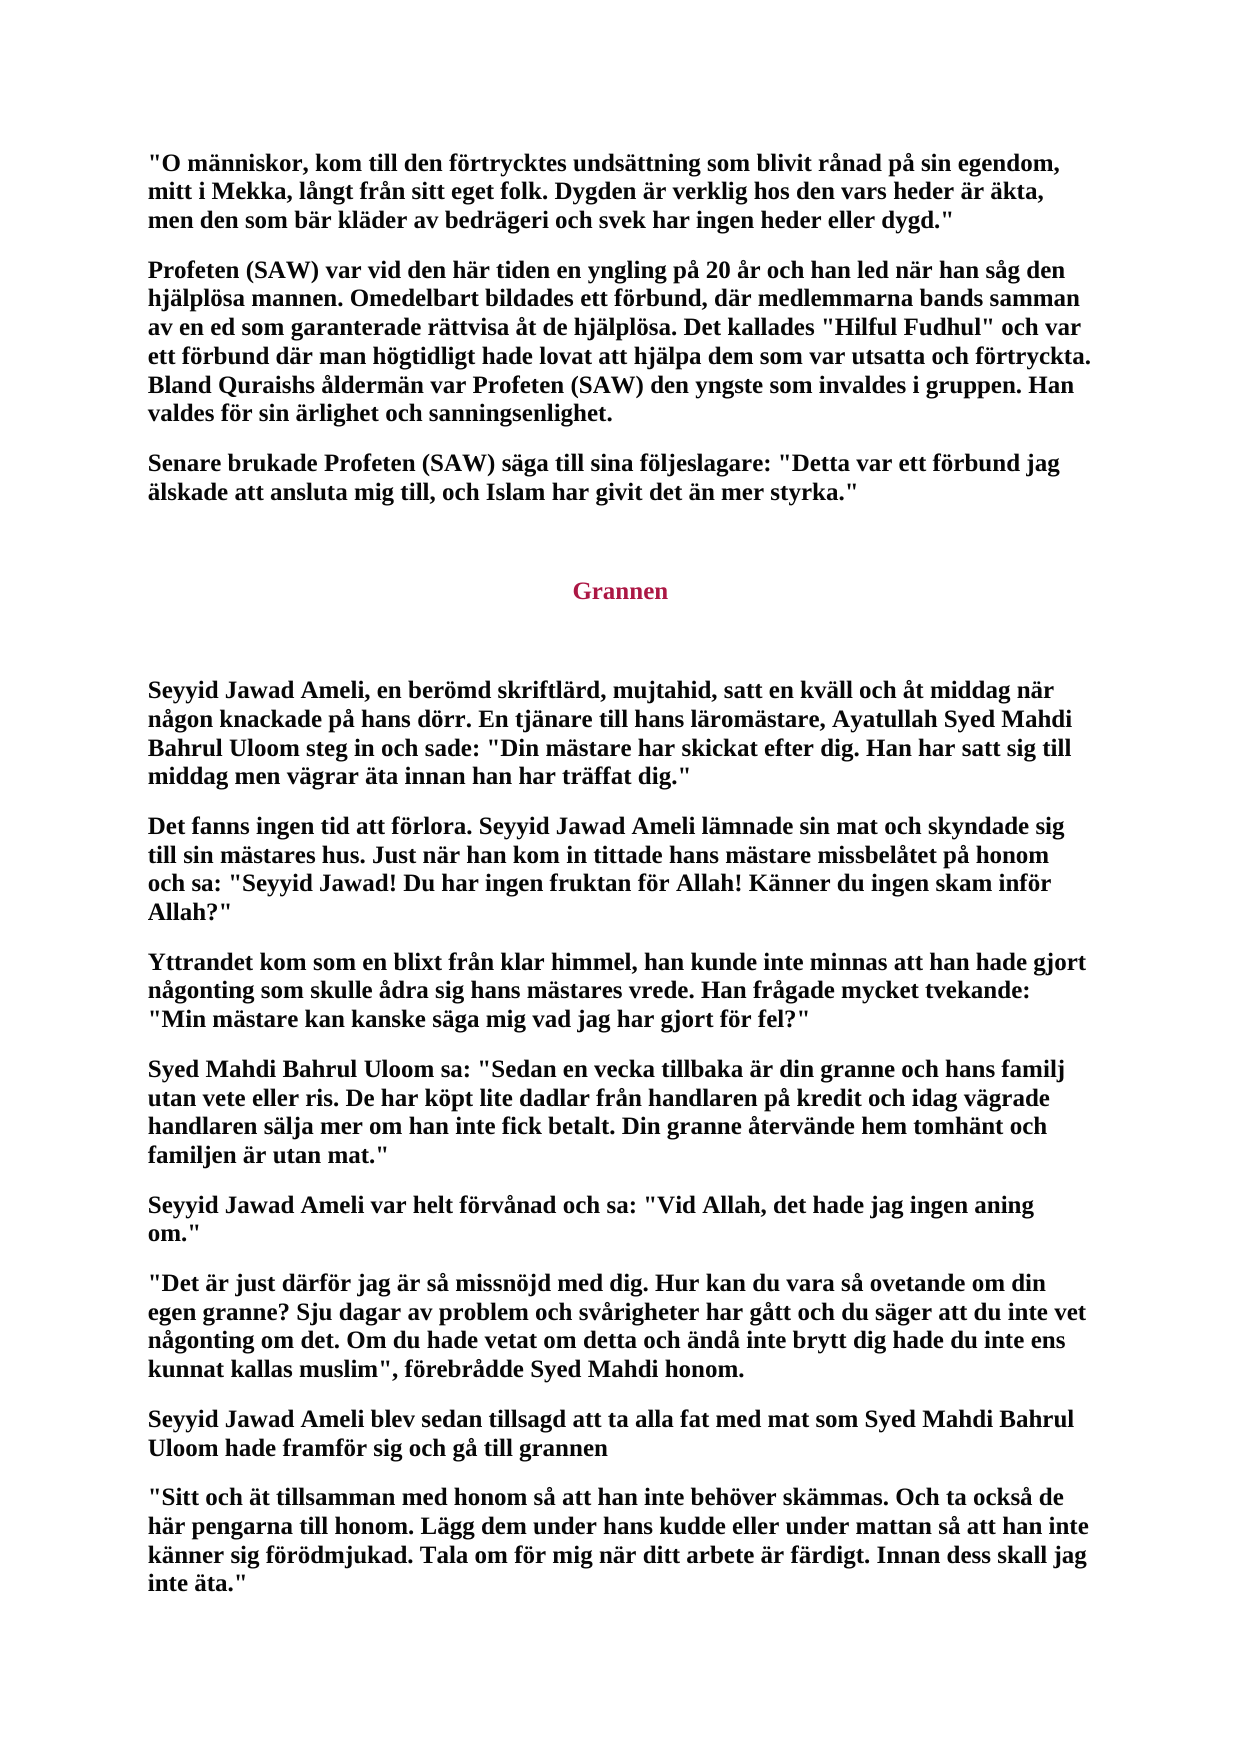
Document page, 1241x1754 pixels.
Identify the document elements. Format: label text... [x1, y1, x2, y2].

text "O människor, kom till den förtrycktes undsättning som blivit rånad på sin egendom, mitt i Mekka, långt från sitt eget folk. Dygden är verklig hos den vars heder är äkta, men den som bär kläder av bedrägeri och svek har ingen heder eller dygd." [148, 148, 1093, 234]
text Seyyid Jawad Ameli var helt förvånad och sa: "Vid Allah, det hade jag ingen aning om." [148, 1190, 1093, 1247]
text Grannen [148, 576, 1093, 605]
text Profeten (SAW) var vid den här tiden en yngling på 20 år och han led när han såg den hjälplösa mannen. Omedelbart bildades ett förbund, där medlemmarna bands samman av en ed som garanterade rättvisa åt de hjälplösa. Det kallades "Hilful Fudhul" och var ett förbund där man högtidligt hade lovat att hjälpa dem som var utsatta och förtryckta. Bland Quraishs åldermän var Profeten (SAW) den yngste som invaldes i gruppen. Han valdes för sin ärlighet och sanningsenlighet. [148, 255, 1093, 427]
text Syed Mahdi Bahrul Uloom sa: "Sedan en vecka tillbaka är din granne och hans familj utan vete eller ris. De har köpt lite dadlar från handlaren på kredit och idag vägrade handlaren sälja mer om han inte fick betalt. Din granne återvände hem tomhänt och familjen är utan mat." [148, 1054, 1093, 1169]
text Yttrandet kom som en blixt från klar himmel, han kunde inte minnas att han hade gjort någonting som skulle ådra sig hans mästares vrede. Han frågade mycket tvekande: "Min mästare kan kanske säga mig vad jag har gjort för fel?" [148, 947, 1093, 1033]
text "Det är just därför jag är så missnöjd med dig. Hur kan du vara så ovetande om din egen granne? Sju dagar av problem och svårigheter har gått och du säger att du inte vet någonting om det. Om du hade vetat om detta och ändå inte brytt dig hade du inte ens kunnat kallas muslim", förebrådde Syed Mahdi honom. [148, 1268, 1093, 1383]
text Senare brukade Profeten (SAW) säga till sina följeslagare: "Detta var ett förbund jag älskade att ansluta mig till, och Islam har givit det än mer styrka." [148, 448, 1093, 506]
text Seyyid Jawad Ameli blev sedan tillsagd att ta alla fat med mat som Syed Mahdi Bahrul Uloom hade framför sig och gå till grannen [148, 1404, 1093, 1461]
text Seyyid Jawad Ameli, en berömd skriftlärd, mujtahid, satt en kväll och åt middag när någon knackade på hans dörr. En tjänare till hans läromästare, Ayatullah Syed Mahdi Bahrul Uloom steg in och sade: "Din mästare har skickat efter dig. Han har satt sig till middag men vägrar äta innan han har träffat dig." [148, 675, 1093, 790]
text "Sitt och ät tillsamman med honom så att han inte behöver skämmas. Och ta också de här pengarna till honom. Lägg dem under hans kudde eller under mattan så att han inte känner sig förödmjukad. Tala om för mig när ditt arbete är färdigt. Innan dess skall jag inte äta." [148, 1482, 1093, 1597]
text Det fanns ingen tid att förlora. Seyyid Jawad Ameli lämnade sin mat och skyndade sig till sin mästares hus. Just när han kom in tittade hans mästare missbelåtet på honom och sa: "Seyyid Jawad! Du har ingen fruktan för Allah! Känner du ingen skam inför Allah?" [148, 811, 1093, 926]
